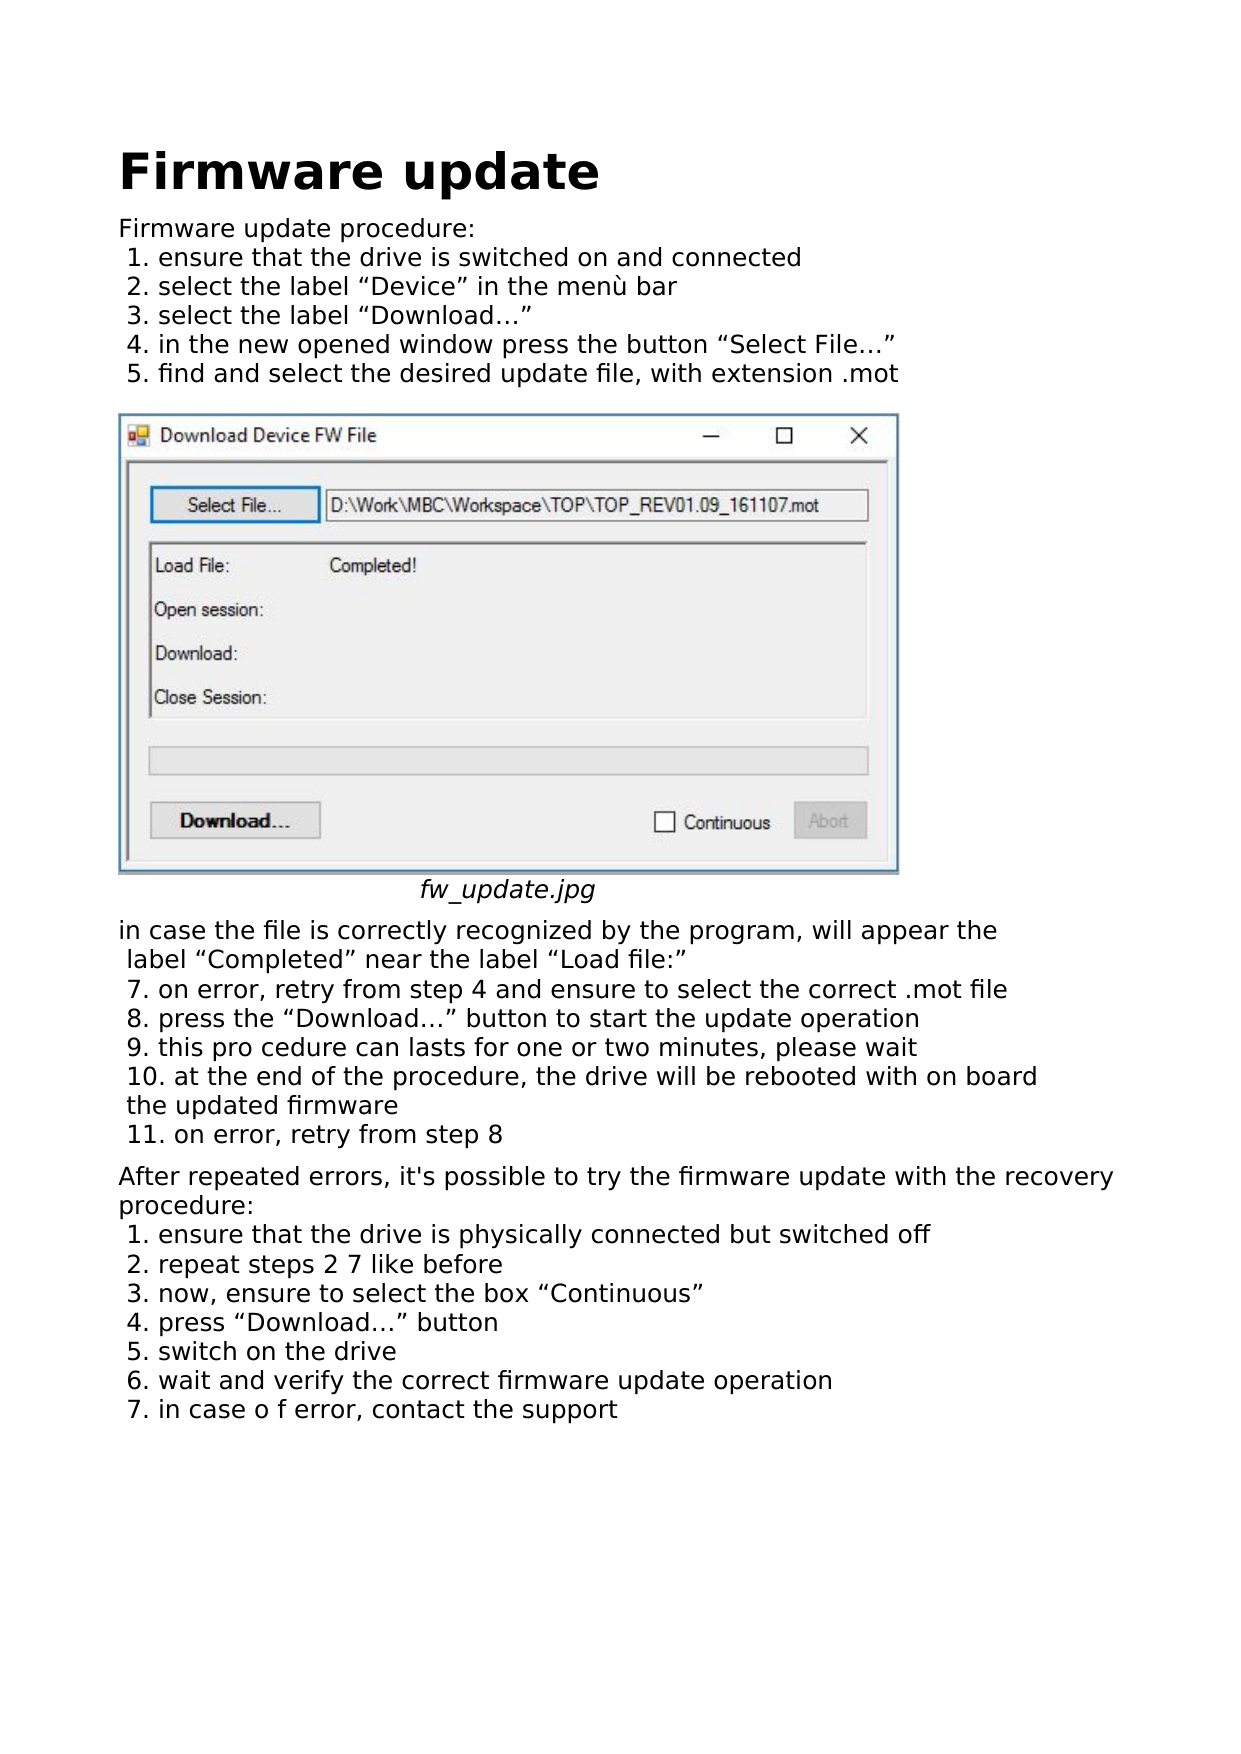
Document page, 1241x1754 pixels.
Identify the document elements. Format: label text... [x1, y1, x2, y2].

text in case the file is correctly recognized by the program, will appear the label “Completed” near the label “Load file:” 7. on error, retry from step 4 and ensure to select the correct .mot file 8. press the “Download…” button to start the update operation 9. this pro cedure can lasts for one or two minutes, please wait 10. at the end of the procedure, the drive will be rebooted with on board the updated firmware 11. on error, retry from step 8 [118, 916, 1122, 1150]
text Firmware update procedure: 1. ensure that the drive is switched on and connected 2. select the label “Device” in the menù bar 3. select the label “Download…” 4. in the new opened window press the button “Select File…” 5. find and select the desired update file, with extension .mot [118, 214, 1122, 389]
subtitle Firmware update [118, 143, 1122, 201]
text fw_update.jpg [118, 875, 899, 904]
picture [118, 413, 900, 875]
text After repeated errors, it's possible to try the firmware update with the recovery procedure: 1. ensure that the drive is physically connected but switched off 2. repeat steps 2 7 like before 3. now, ensure to select the box “Continuous” 4. press “Download…” button 5. switch on the drive 6. wait and verify the correct firmware update operation 7. in case o f error, contact the support [118, 1162, 1122, 1425]
